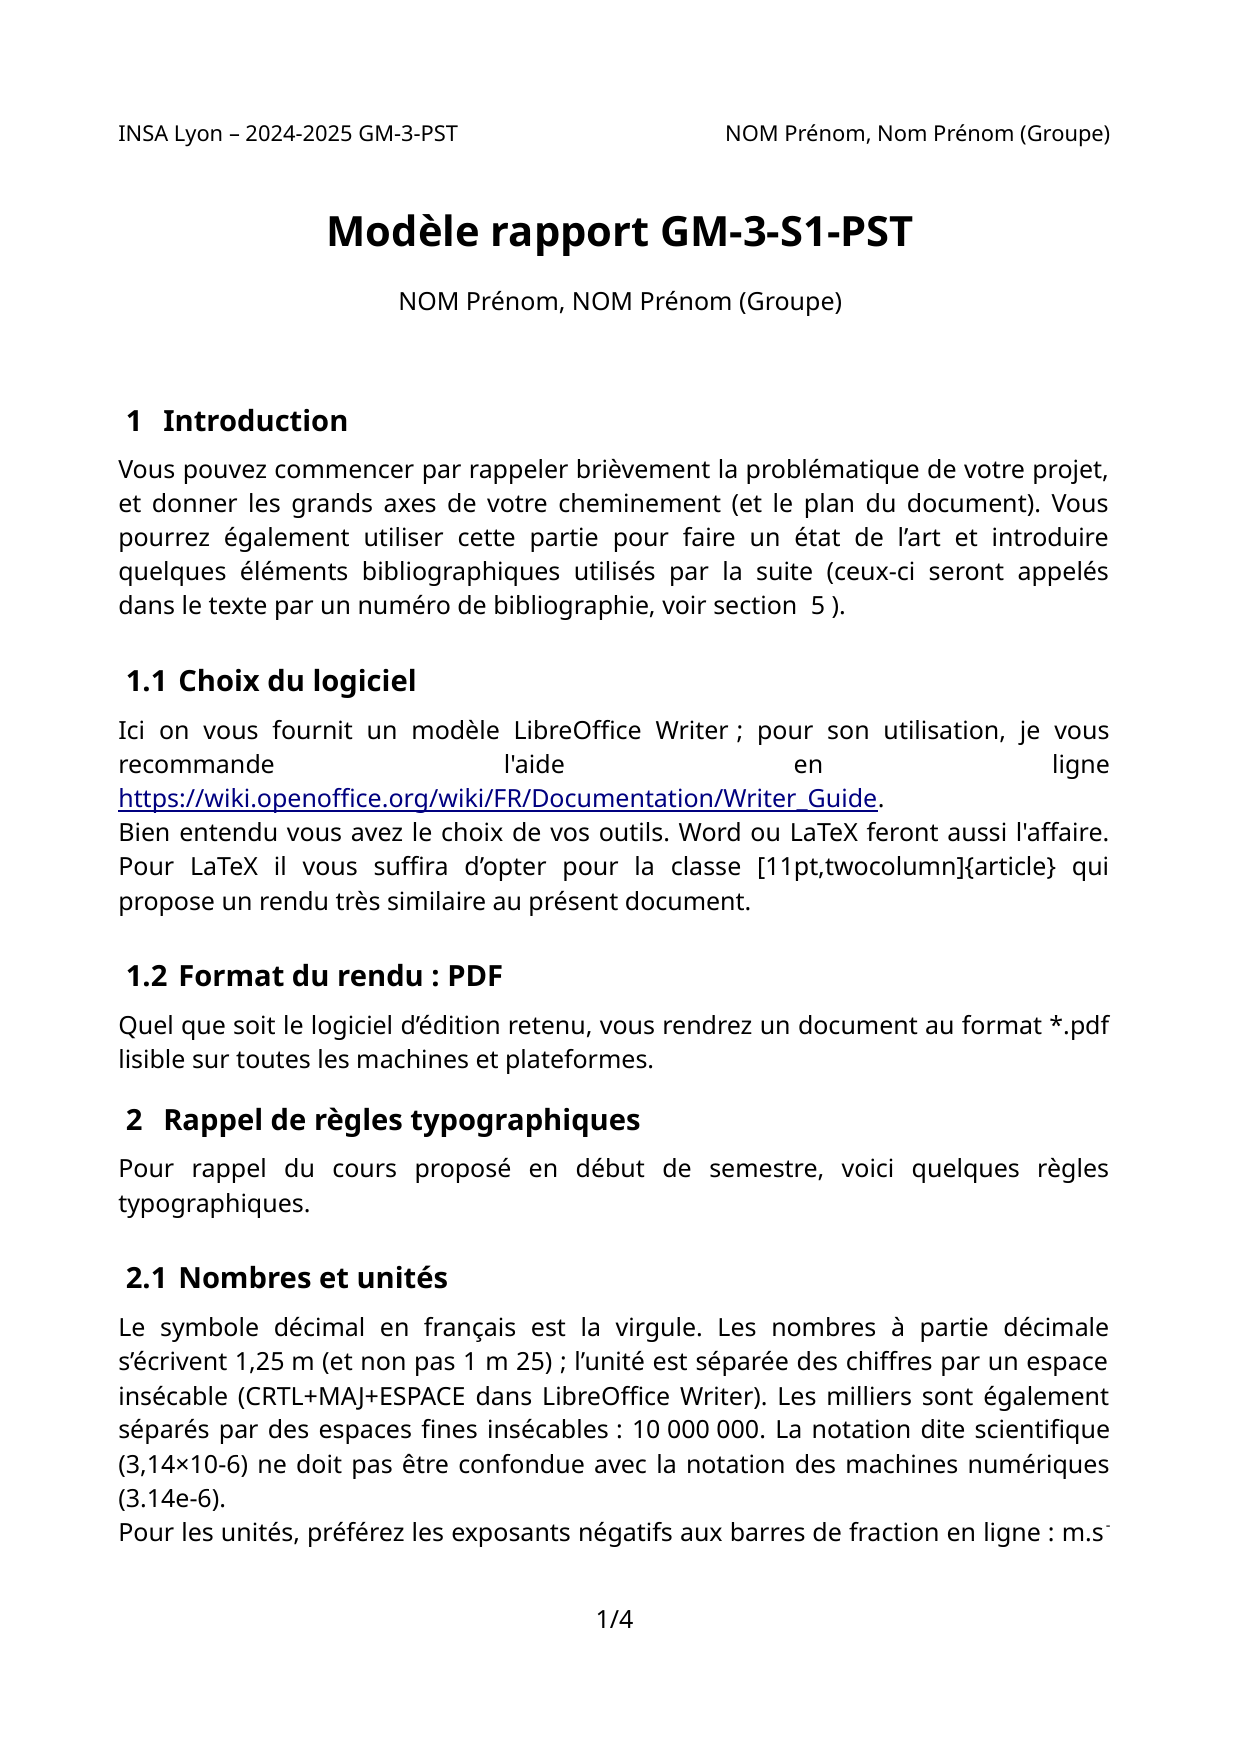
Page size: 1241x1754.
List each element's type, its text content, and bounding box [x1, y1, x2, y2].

subtitle Choix du logiciel [118, 661, 1122, 700]
subtitle Nombres et unités [118, 1258, 1122, 1297]
subtitle Introduction [118, 400, 1122, 440]
text NOM Prénom, NOM Prénom (Groupe) [118, 284, 1122, 318]
text Le symbole décimal en français est la virgule. Les nombres à partie décimale s’écrivent 1,25 m (et non pas 1 m 25) ; l’unité est séparée des chiffres par un espace insécable (CRTL+MAJ+ESPACE dans LibreOffice Writer). Les milliers sont également séparés par des espaces fines insécables : 10 000 000. La notation dite scientifique (3,14×10-6) ne doit pas être confondue avec la notation des machines numériques (3.14e-6). [118, 1310, 1110, 1514]
subtitle Modèle rapport GM-3-S1-PST [118, 202, 1122, 259]
text Pour les unités, préférez les exposants négatifs aux barres de fraction en ligne : m.s- [118, 1514, 1110, 1548]
text Vous pouvez commencer par rappeler brièvement la problématique de votre projet, et donner les grands axes de votre cheminement (et le plan du document). Vous pourrez également utiliser cette partie pour faire un état de l’art et introduire quelques éléments bibliographiques utilisés par la suite (ceux-ci seront appelés dans le texte par un numéro de bibliographie, voir section 5 ). [118, 452, 1110, 622]
text Quel que soit le logiciel d’édition retenu, vous rendrez un document au format *.pdf lisible sur toutes les machines et plateformes. [118, 1008, 1110, 1076]
subtitle Rappel de règles typographiques [118, 1100, 1122, 1139]
text Ici on vous fournit un modèle LibreOffice Writer ; pour son utilisation, je vous recommande l'aide en ligne https://wiki.openoffice.org/wiki/FR/Documentation/Writer_Guide. [118, 713, 1110, 815]
text Pour rappel du cours proposé en début de semestre, voici quelques règles typographiques. [118, 1151, 1110, 1219]
subtitle Format du rendu : PDF [118, 956, 1122, 995]
text Bien entendu vous avez le choix de vos outils. Word ou LaTeX feront aussi l'affaire. Pour LaTeX il vous suffira d’opter pour la classe [11pt,twocolumn]{article} qui propose un rendu très similaire au présent document. [118, 815, 1110, 917]
